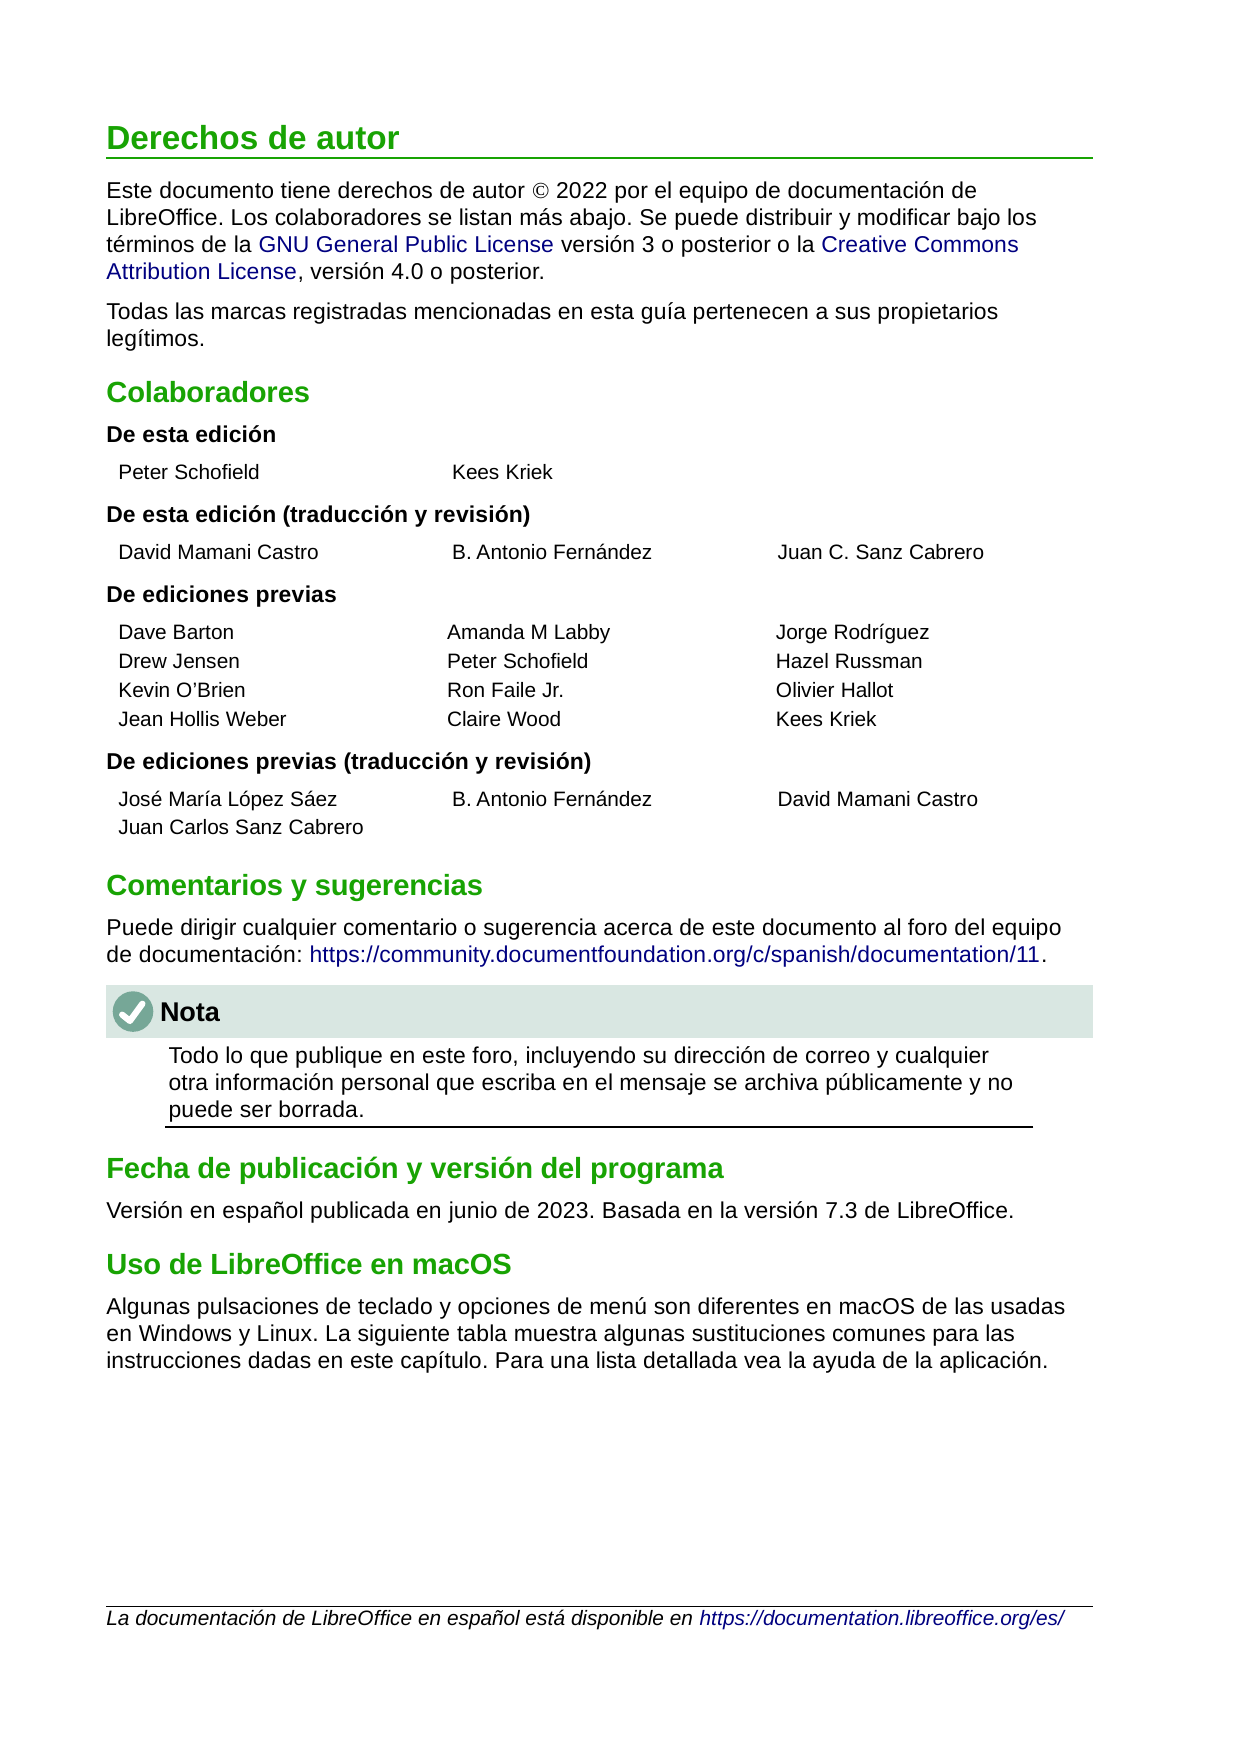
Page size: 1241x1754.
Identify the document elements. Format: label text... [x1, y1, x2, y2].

text De esta edición [106, 420, 1093, 447]
text Todo lo que publique en este foro, incluyendo su dirección de correo y cualquier otra información personal que escriba en el mensaje se archiva públicamente y no puede ser borrada. [165, 1038, 1033, 1126]
table_header [766, 460, 1093, 489]
subtitle Fecha de publicación y versión del programa [106, 1151, 1093, 1185]
subtitle Uso de LibreOffice en macOS [106, 1247, 1093, 1281]
table_header B. Antonio Fernández [440, 540, 766, 569]
subtitle Derechos de autor [106, 118, 1093, 157]
text Todas las marcas registradas mencionadas en esta guía pertenecen a sus propietarios legítimos. [106, 297, 1093, 351]
subtitle Comentarios y sugerencias [106, 868, 1093, 901]
text Puede dirigir cualquier comentario o sugerencia acerca de este documento al foro del equipo de documentación: https://community.documentfoundation.org/c/spanish/documentation/11. [106, 913, 1093, 967]
table_header David Mamani Castro [106, 540, 440, 569]
text De ediciones previas [106, 581, 1093, 608]
text De esta edición (traducción y revisión) [106, 501, 1093, 528]
table_header Peter Schofield [106, 460, 440, 489]
table_header Kees Kriek [440, 460, 766, 489]
text Versión en español publicada en junio de 2023. Basada en la versión 7.3 de LibreOffice. [106, 1197, 1093, 1224]
table_header José María López Sáez [106, 786, 440, 815]
table_cell Claire Wood [435, 706, 764, 735]
table_cell Kees Kriek [764, 706, 1093, 735]
subtitle Nota [106, 985, 1093, 1038]
table_header Amanda M Labby [435, 620, 764, 649]
table_cell Peter Schofield [435, 649, 764, 678]
table_header Jorge Rodríguez [764, 620, 1093, 649]
text Algunas pulsaciones de teclado y opciones de menú son diferentes en macOS de las usadas en Windows y Linux. La siguiente tabla muestra algunas sustituciones comunes para las instrucciones dadas en este capítulo. Para una lista detallada vea la ayuda de la aplicación. [106, 1293, 1093, 1374]
table_cell [440, 815, 766, 844]
table_header B. Antonio Fernández [440, 786, 766, 815]
table_cell Hazel Russman [764, 649, 1093, 678]
table_cell [766, 815, 1093, 844]
table_cell Kevin O’Brien [106, 678, 435, 706]
table_cell Ron Faile Jr. [435, 678, 764, 706]
table_header Dave Barton [106, 620, 435, 649]
text De ediciones previas (traducción y revisión) [106, 747, 1093, 774]
table_cell Olivier Hallot [764, 678, 1093, 706]
table_cell Jean Hollis Weber [106, 706, 435, 735]
table_header Juan C. Sanz Cabrero [766, 540, 1093, 569]
text Este documento tiene derechos de autor © 2022 por el equipo de documentación de LibreOffice. Los colaboradores se listan más abajo. Se puede distribuir y modificar bajo los términos de la GNU General Public License versión 3 o posterior o la Creative Commons Attribution License, versión 4.0 o posterior. [106, 176, 1093, 285]
subtitle Colaboradores [106, 375, 1093, 409]
table_header David Mamani Castro [766, 786, 1093, 815]
table_cell Juan Carlos Sanz Cabrero [106, 815, 440, 844]
table_cell Drew Jensen [106, 649, 435, 678]
